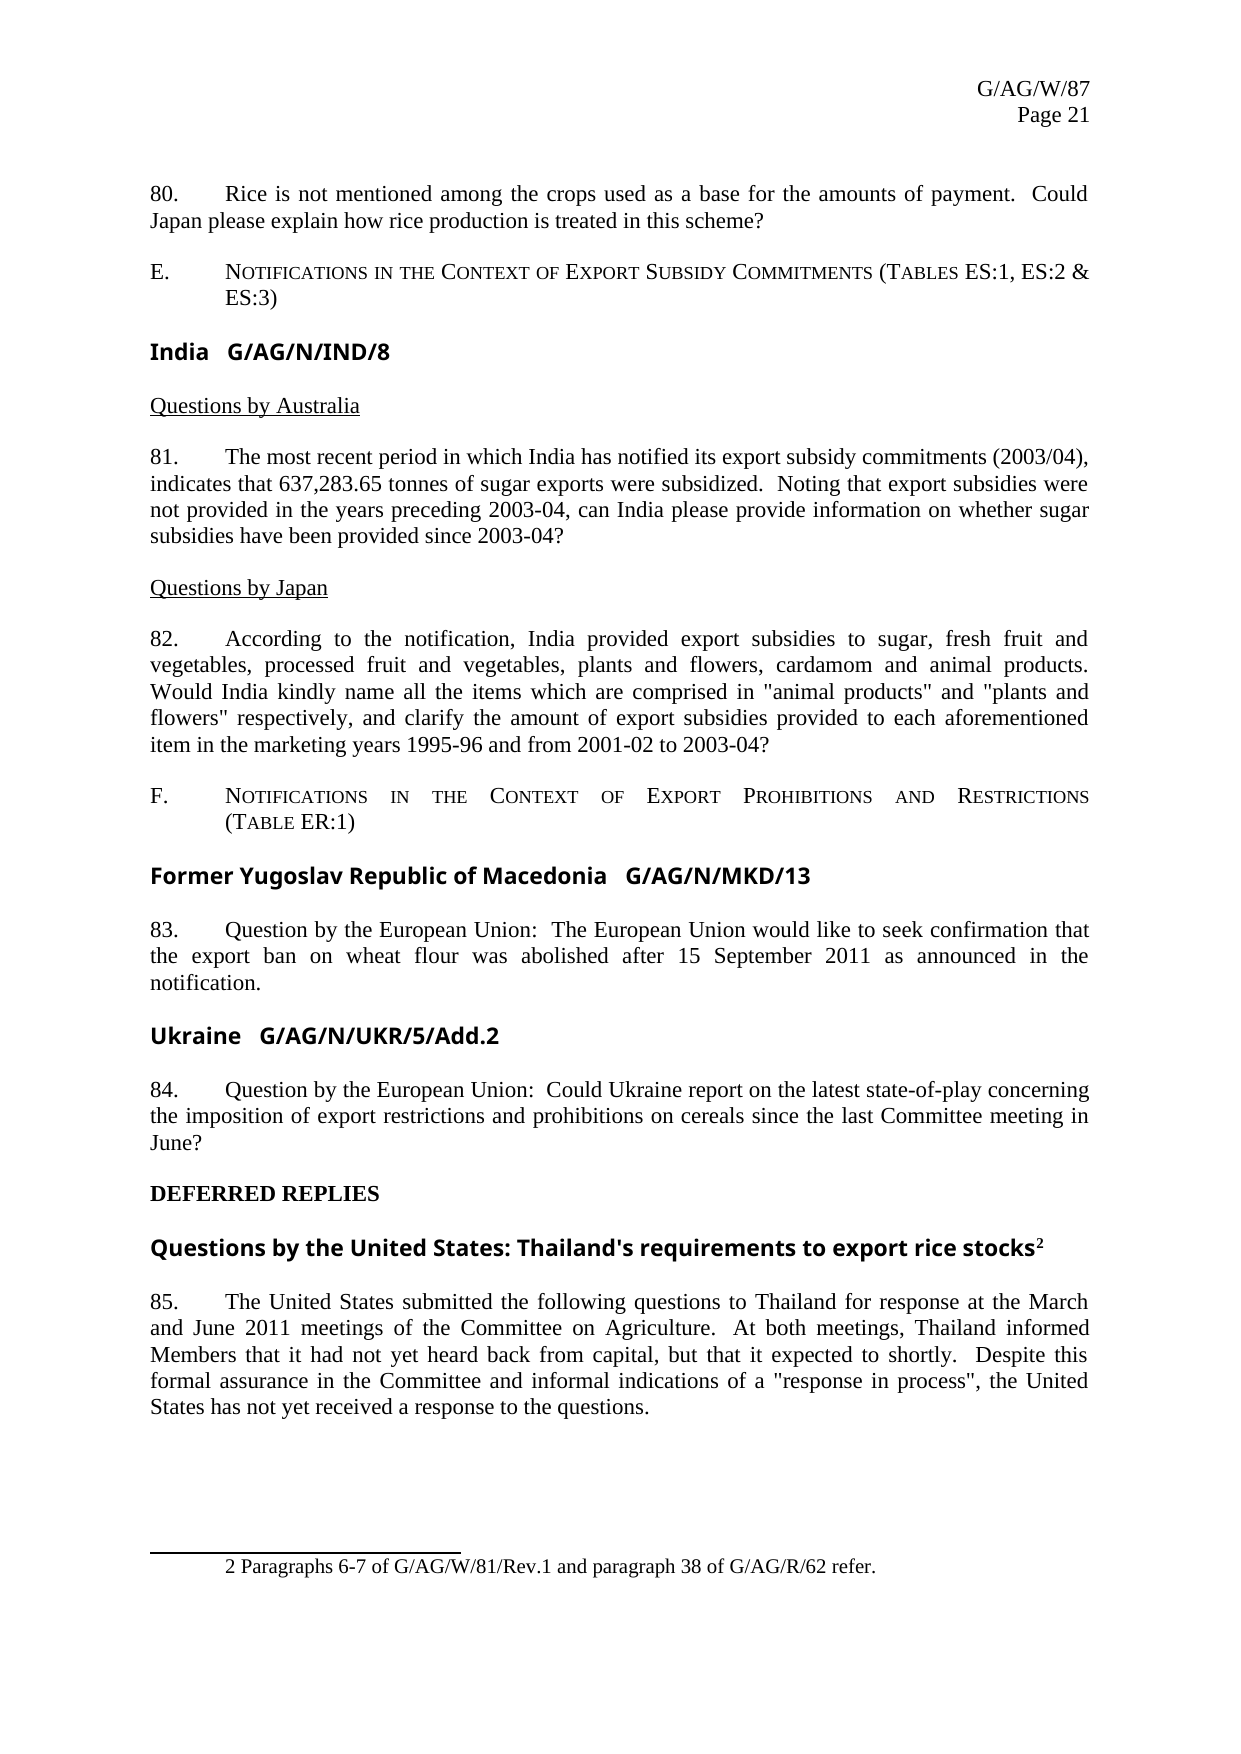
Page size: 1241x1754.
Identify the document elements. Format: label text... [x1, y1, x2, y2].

subtitle Notifications in the Context of Export Prohibitions and Restrictions (Table ER:1) [150, 782, 1090, 835]
list Question by the European Union: The European Union would like to seek confirmation that the export ban on wheat flour was abolished after 15 September 2011 as announced in the notification. [150, 916, 1090, 995]
text Paragraphs 6-7 of G/AG/W/81/Rev.1 and paragraph 38 of G/AG/R/62 refer. [150, 1553, 1090, 1578]
list According to the notification, India provided export subsidies to sugar, fresh fruit and vegetables, processed fruit and vegetables, plants and flowers, cardamom and animal products. Would India kindly name all the items which are comprised in "animal products" and "plants and flowers" respectively, and clarify the amount of export subsidies provided to each aforementioned item in the marketing years 1995-96 and from 2001-02 to 2003-04? [150, 625, 1090, 757]
subtitle India G/AG/N/IND/8 [150, 336, 1090, 367]
subtitle Questions by the United States: Thailand's requirements to export rice stocks [150, 1232, 1090, 1263]
subtitle Questions by Japan [150, 574, 1090, 600]
subtitle DEFERRED REPLIES [150, 1180, 1090, 1207]
subtitle Ukraine G/AG/N/UKR/5/Add.2 [150, 1020, 1090, 1051]
subtitle Former Yugoslav Republic of Macedonia G/AG/N/MKD/13 [150, 860, 1090, 891]
subtitle Notifications in the Context of Export Subsidy Commitments (Tables ES:1, ES:2 & ES:3) [150, 258, 1090, 311]
list Question by the European Union: Could Ukraine report on the latest state-of-play concerning the imposition of export restrictions and prohibitions on cereals since the last Committee meeting in June? [150, 1076, 1090, 1155]
subtitle Questions by Australia [150, 392, 1090, 418]
list The most recent period in which India has notified its export subsidy commitments (2003/04), indicates that 637,283.65 tonnes of sugar exports were subsidized. Noting that export subsidies were not provided in the years preceding 2003-04, can India please provide information on whether sugar subsidies have been provided since 2003-04? [150, 443, 1090, 549]
list The United States submitted the following questions to Thailand for response at the March and June 2011 meetings of the Committee on Agriculture. At both meetings, Thailand informed Members that it had not yet heard back from capital, but that it expected to shortly. Despite this formal assurance in the Committee and informal indications of a "response in process", the United States has not yet received a response to the questions. [150, 1288, 1090, 1420]
list Rice is not mentioned among the crops used as a base for the amounts of payment. Could Japan please explain how rice production is treated in this scheme? [150, 180, 1090, 233]
